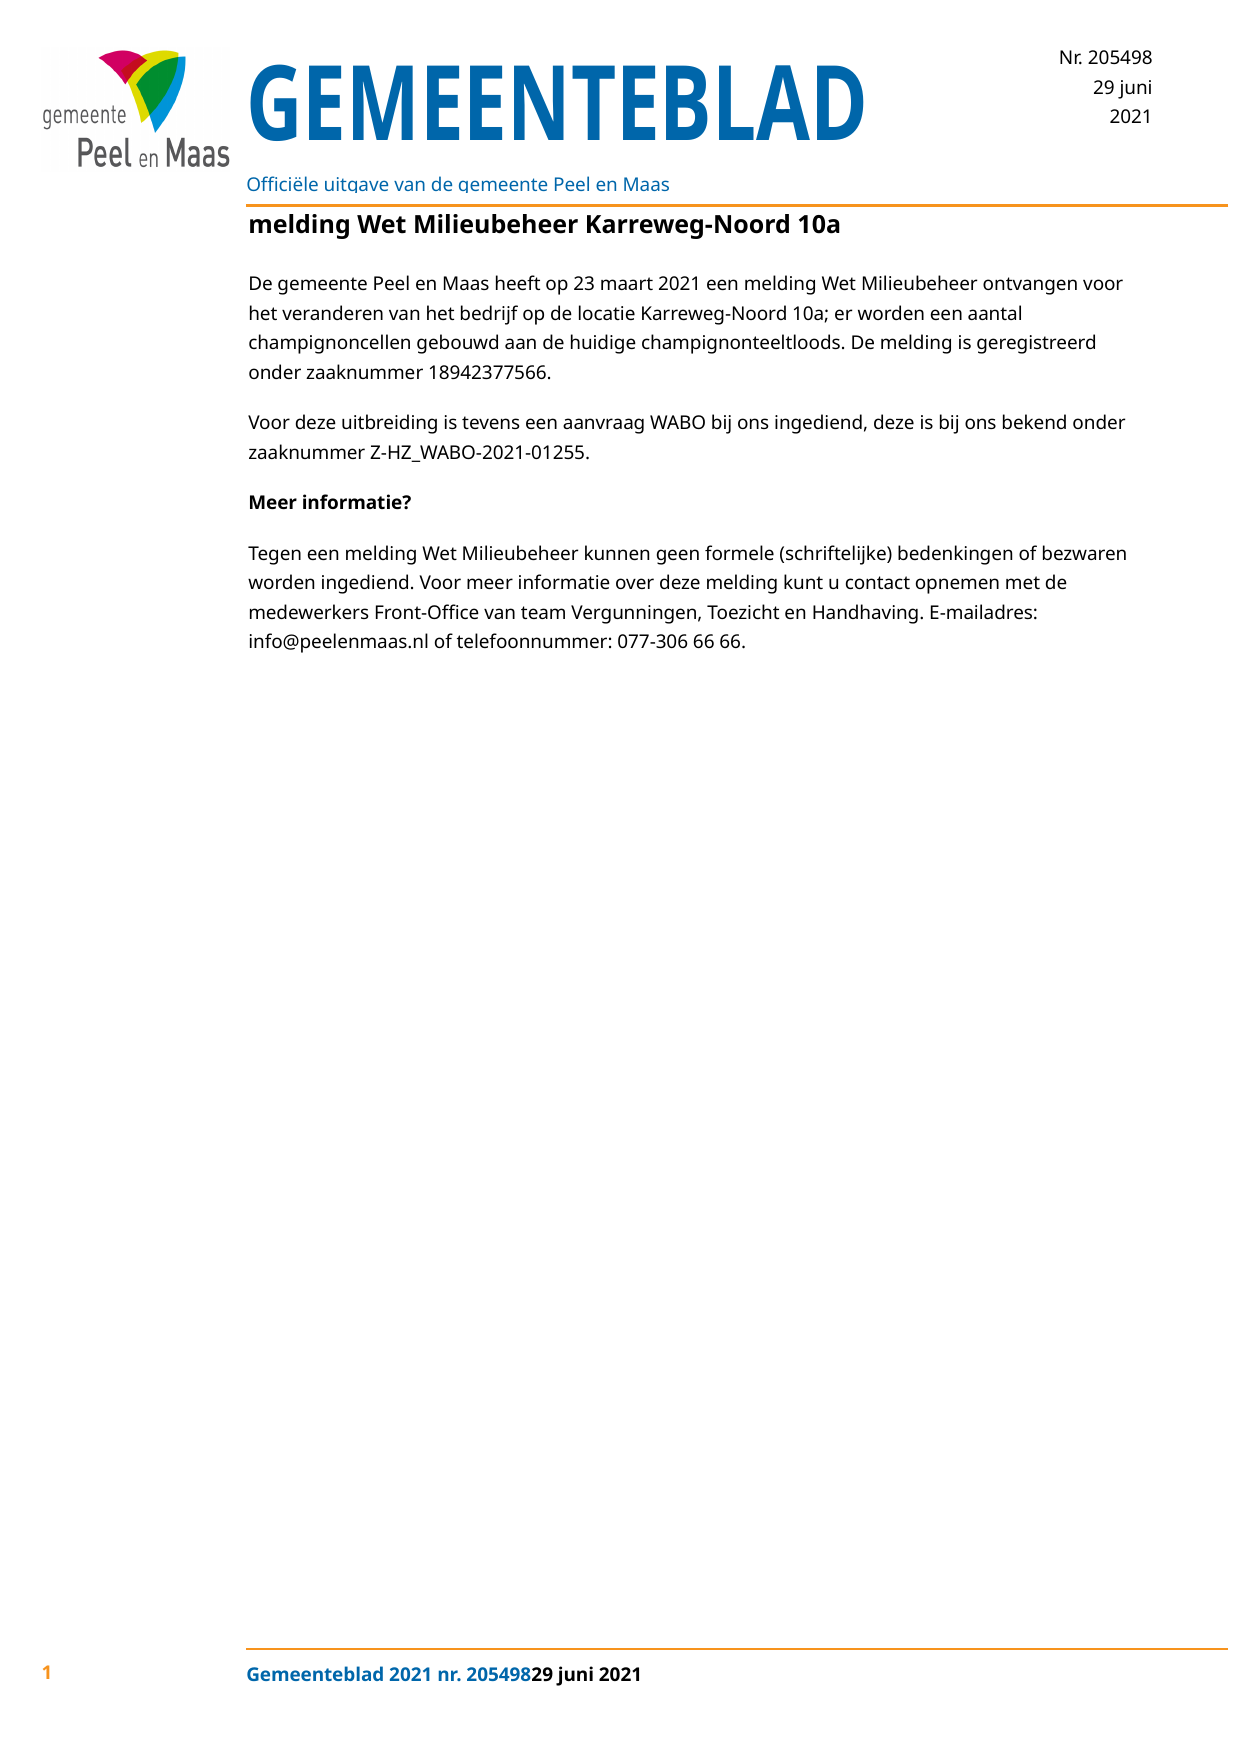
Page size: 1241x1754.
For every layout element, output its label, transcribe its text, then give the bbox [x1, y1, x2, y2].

text Meer informatie? [248, 489, 1152, 515]
text De gemeente Peel en Maas heeft op 23 maart 2021 een melding Wet Milieubeheer ontvangen voor het veranderen van het bedrijf op de locatie Karreweg-Noord 10a; er worden een aantal champignoncellen gebouwd aan de huidige champignonteeltloods. De melding is geregistreerd onder zaaknummer 18942377566. [248, 270, 1152, 385]
picture [41, 47, 231, 172]
text melding Wet Milieubeheer Karreweg-Noord 10a [248, 207, 1152, 241]
text Tegen een melding Wet Milieubeheer kunnen geen formele (schriftelijke) bedenkingen of bezwaren worden ingediend. Voor meer informatie over deze melding kunt u contact opnemen met de medewerkers Front-Office van team Vergunningen, Toezicht en Handhaving. E-mailadres: info@peelenmaas.nl of telefoonnummer: 077-306 66 66. [248, 540, 1152, 654]
text Voor deze uitbreiding is tevens een aanvraag WABO bij ons ingediend, deze is bij ons bekend onder zaaknummer Z-HZ_WABO-2021-01255. [248, 409, 1152, 465]
